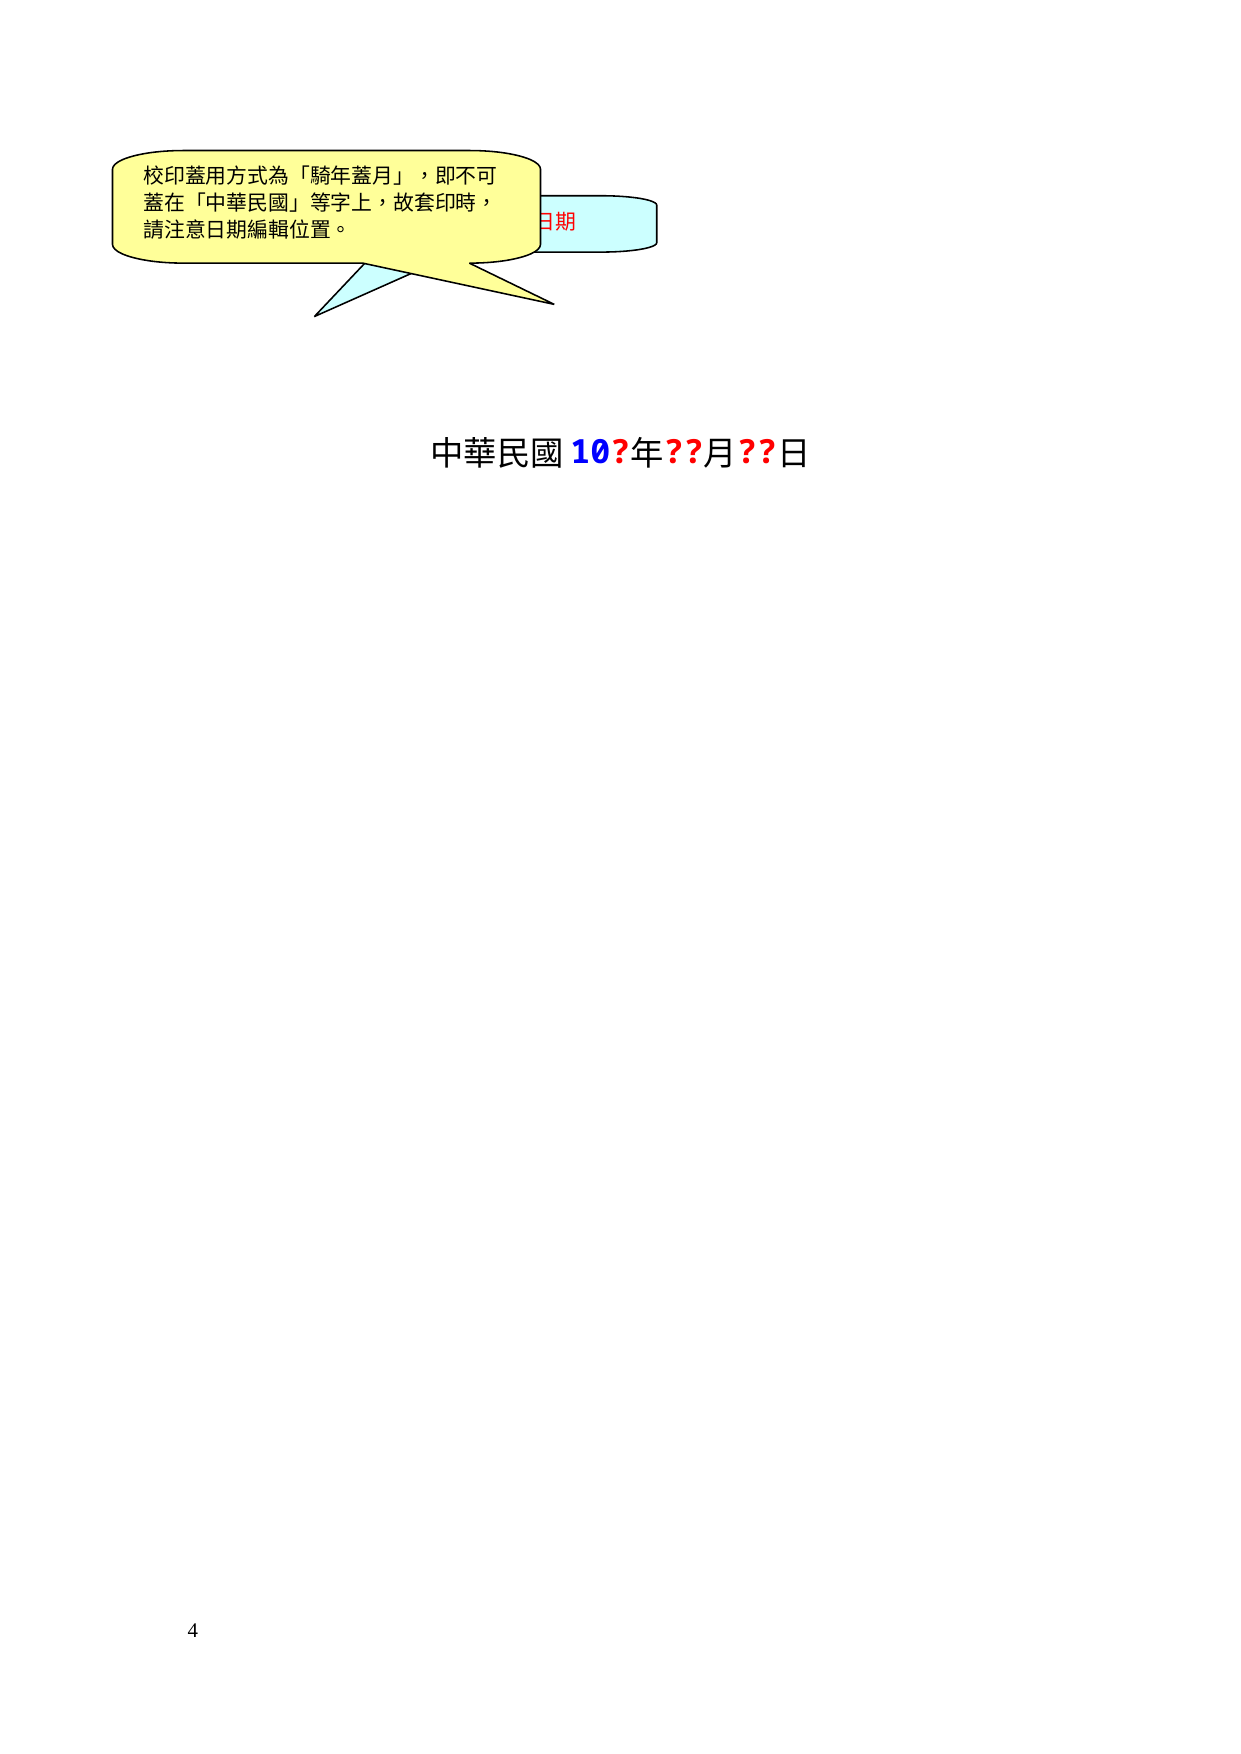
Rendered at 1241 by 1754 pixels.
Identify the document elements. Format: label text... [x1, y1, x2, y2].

text 中華民國10?年??月??日 [187, 409, 1053, 471]
